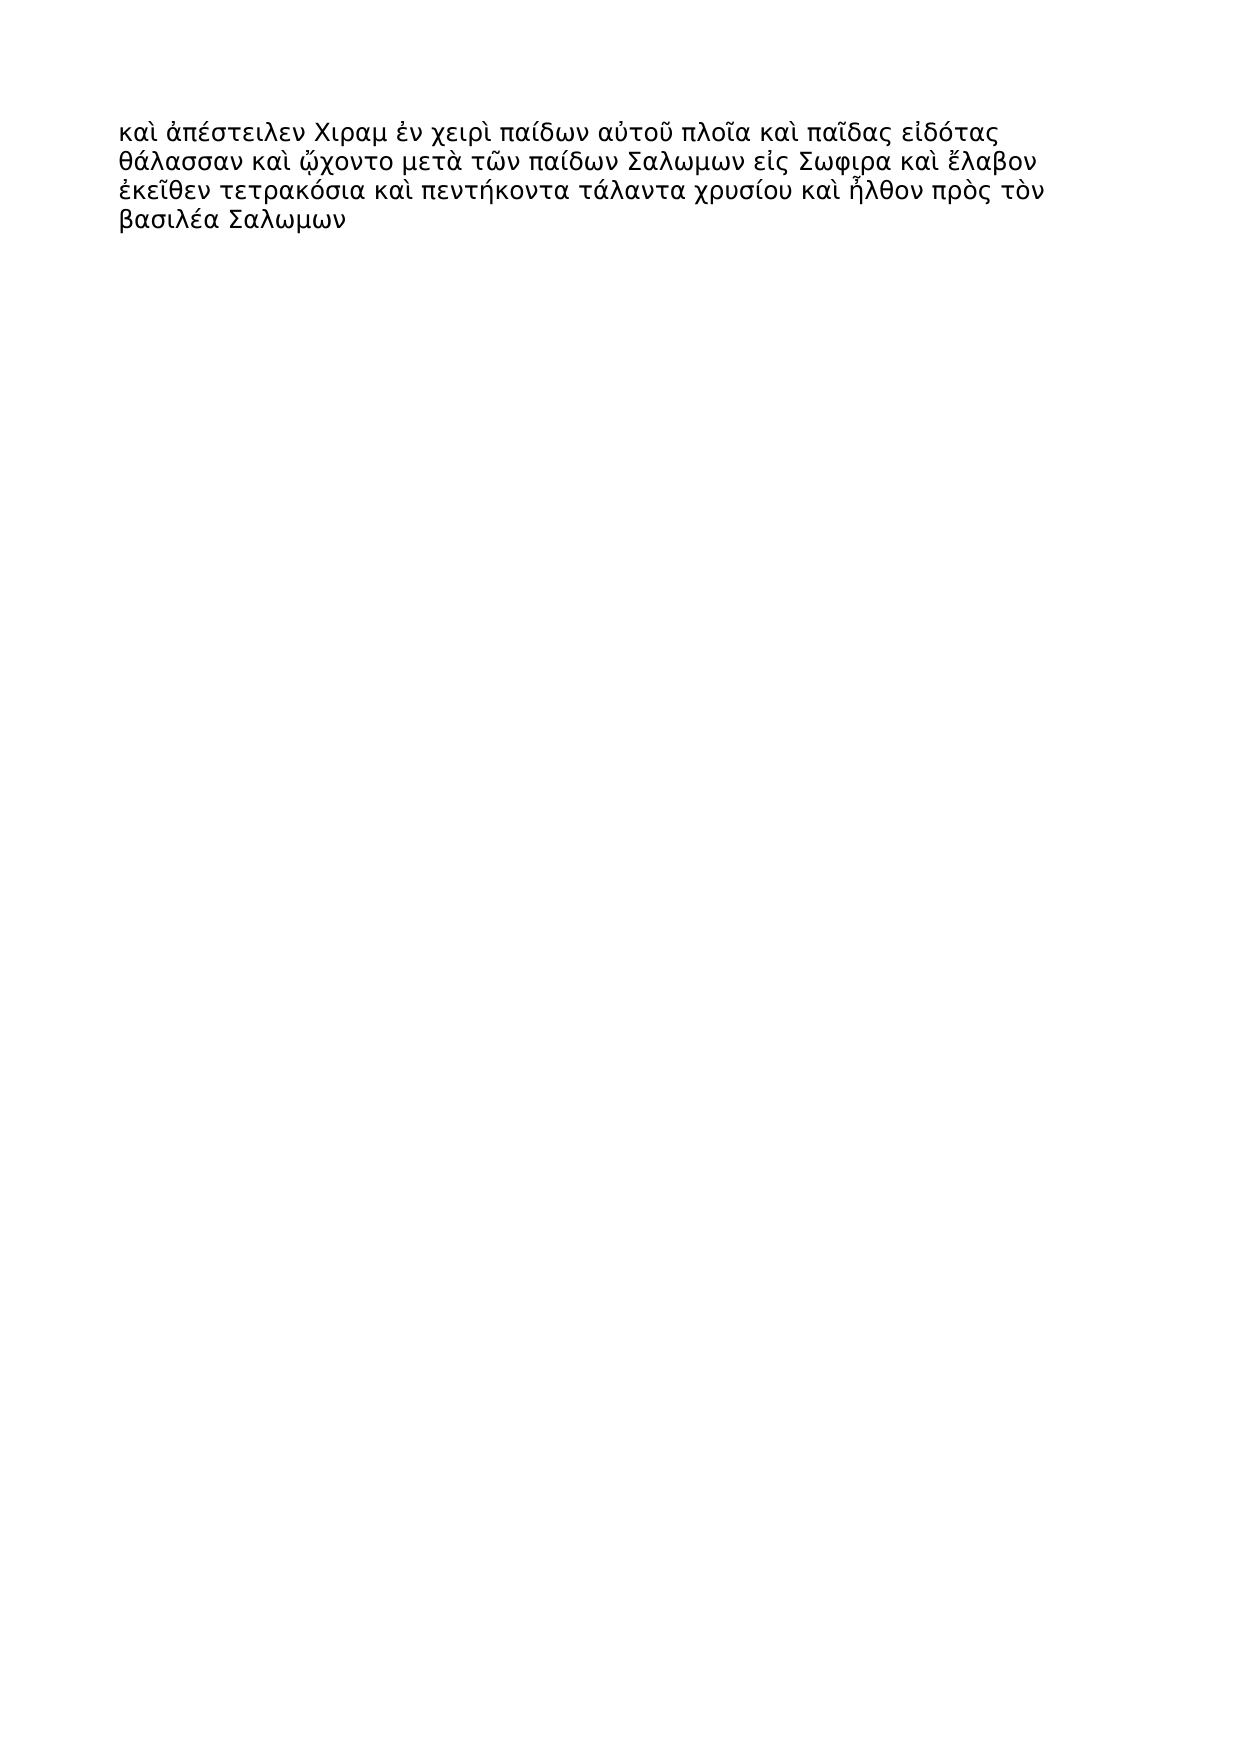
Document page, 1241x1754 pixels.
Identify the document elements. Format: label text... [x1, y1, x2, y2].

text καὶ ἀπέστειλεν Χιραμ ἐν χειρὶ παίδων αὐτοῦ πλοῖα καὶ παῖδας εἰδότας θάλασσαν καὶ ᾤχοντο μετὰ τῶν παίδων Σαλωμων εἰς Σωφιρα καὶ ἔλαβον ἐκεῖθεν τετρακόσια καὶ πεντήκοντα τάλαντα χρυσίου καὶ ἦλθον πρὸς τὸν βασιλέα Σαλωμων [118, 118, 1122, 235]
